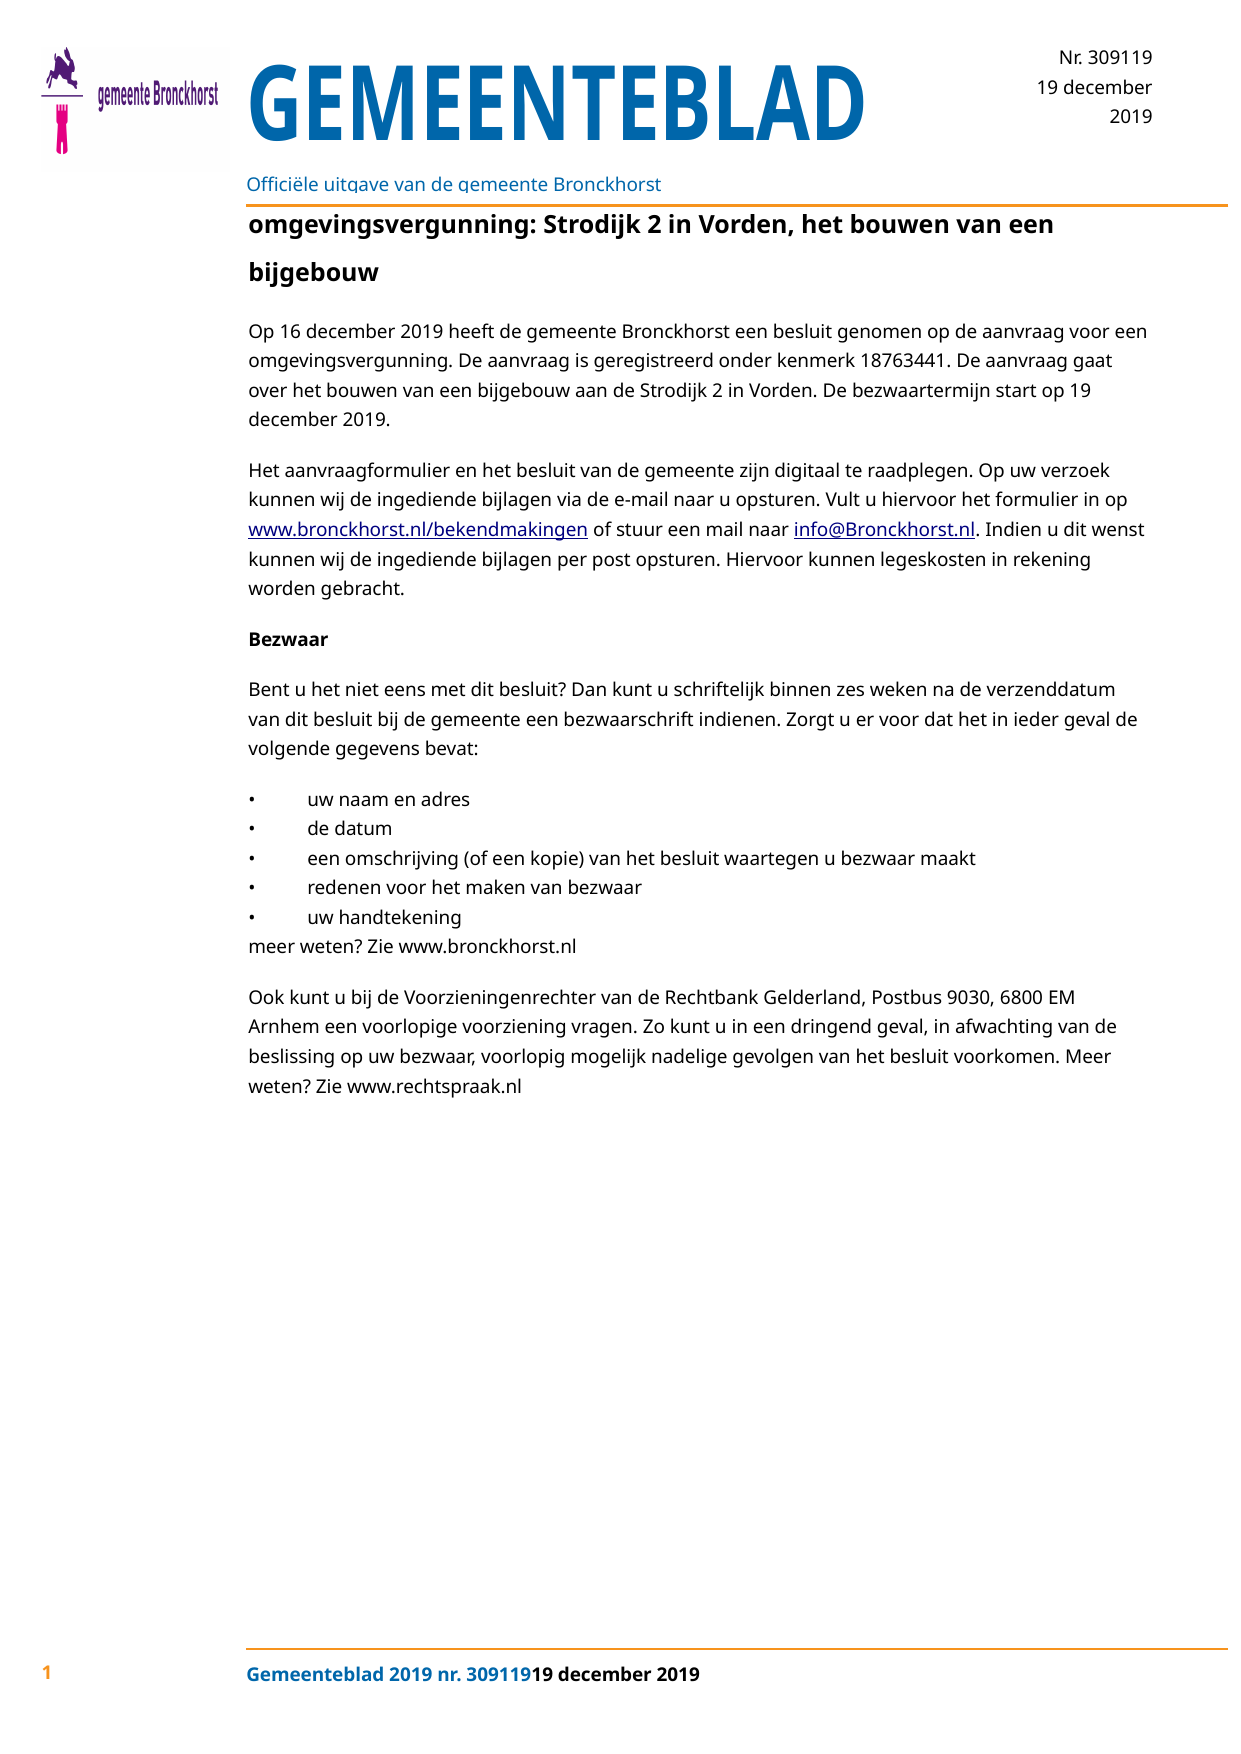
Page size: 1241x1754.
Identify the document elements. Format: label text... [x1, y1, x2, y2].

list de datum [248, 815, 1152, 841]
text meer weten? Zie www.bronckhorst.nl [248, 934, 1152, 959]
text Op 16 december 2019 heeft de gemeente Bronckhorst een besluit genomen op de aanvraag voor een omgevingsvergunning. De aanvraag is geregistreerd onder kenmerk 18763441. De aanvraag gaat over het bouwen van een bijgebouw aan de Strodijk 2 in Vorden. De bezwaartermijn start op 19 december 2019. [248, 318, 1152, 432]
text omgevingsvergunning: Strodijk 2 in Vorden, het bouwen van een bijgebouw [248, 207, 1152, 288]
picture [41, 47, 231, 172]
list uw naam en adres [248, 786, 1152, 812]
list redenen voor het maken van bezwaar [248, 874, 1152, 900]
list uw handtekening [248, 904, 1152, 930]
list een omschrijving (of een kopie) van het besluit waartegen u bezwaar maakt [248, 845, 1152, 871]
text Ook kunt u bij de Voorzieningenrechter van de Rechtbank Gelderland, Postbus 9030, 6800 EM Arnhem een voorlopige voorziening vragen. Zo kunt u in een dringend geval, in afwachting van de beslissing op uw bezwaar, voorlopig mogelijk nadelige gevolgen van het besluit voorkomen. Meer weten? Zie www.rechtspraak.nl [248, 984, 1152, 1099]
text Bezwaar [248, 626, 1152, 652]
text Bent u het niet eens met dit besluit? Dan kunt u schriftelijk binnen zes weken na de verzenddatum van dit besluit bij de gemeente een bezwaarschrift indienen. Zorgt u er voor dat het in ieder geval de volgende gegevens bevat: [248, 676, 1152, 761]
text Het aanvraagformulier en het besluit van de gemeente zijn digitaal te raadplegen. Op uw verzoek kunnen wij de ingediende bijlagen via de e-mail naar u opsturen. Vult u hiervoor het formulier in op www.bronckhorst.nl/bekendmakingen of stuur een mail naar info@Bronckhorst.nl. Indien u dit wenst kunnen wij de ingediende bijlagen per post opsturen. Hiervoor kunnen legeskosten in rekening worden gebracht. [248, 457, 1152, 601]
